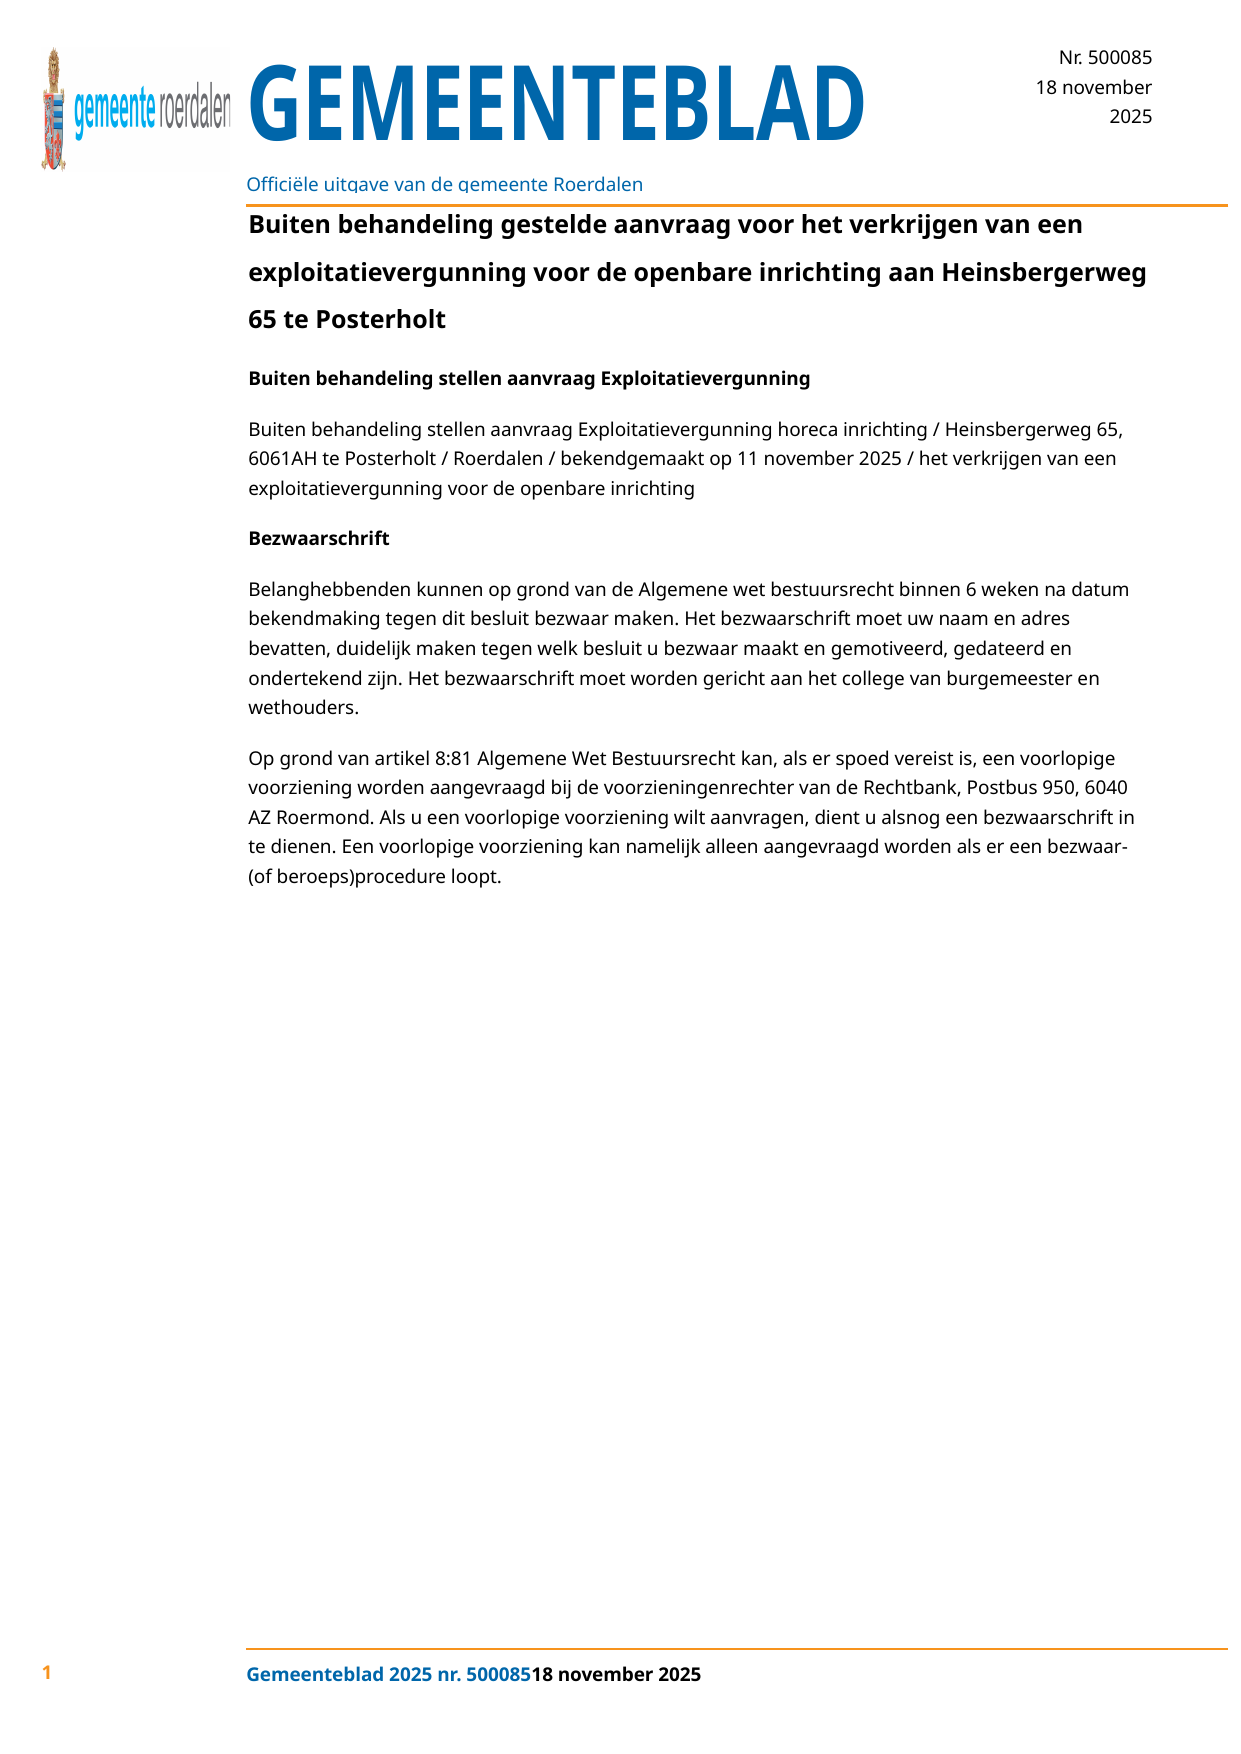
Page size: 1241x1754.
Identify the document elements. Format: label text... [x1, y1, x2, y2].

text Op grond van artikel 8:81 Algemene Wet Bestuursrecht kan, als er spoed vereist is, een voorlopige voorziening worden aangevraagd bij de voorzieningenrechter van de Rechtbank, Postbus 950, 6040 AZ Roermond. Als u een voorlopige voorziening wilt aanvragen, dient u alsnog een bezwaarschrift in te dienen. Een voorlopige voorziening kan namelijk alleen aangevraagd worden als er een bezwaar- (of beroeps)procedure loopt. [248, 745, 1152, 889]
picture [41, 47, 231, 172]
text Buiten behandeling gestelde aanvraag voor het verkrijgen van een exploitatievergunning voor de openbare inrichting aan Heinsbergerweg 65 te Posterholt [248, 207, 1152, 336]
text Buiten behandeling stellen aanvraag Exploitatievergunning [248, 366, 1152, 391]
text Buiten behandeling stellen aanvraag Exploitatievergunning horeca inrichting / Heinsbergerweg 65, 6061AH te Posterholt / Roerdalen / bekendgemaakt op 11 november 2025 / het verkrijgen van een exploitatievergunning voor de openbare inrichting [248, 416, 1152, 501]
text Bezwaarschrift [248, 526, 1152, 551]
text Belanghebbenden kunnen op grond van de Algemene wet bestuursrecht binnen 6 weken na datum bekendmaking tegen dit besluit bezwaar maken. Het bezwaarschrift moet uw naam en adres bevatten, duidelijk maken tegen welk besluit u bezwaar maakt en gemotiveerd, gedateerd en ondertekend zijn. Het bezwaarschrift moet worden gericht aan het college van burgemeester en wethouders. [248, 576, 1152, 720]
